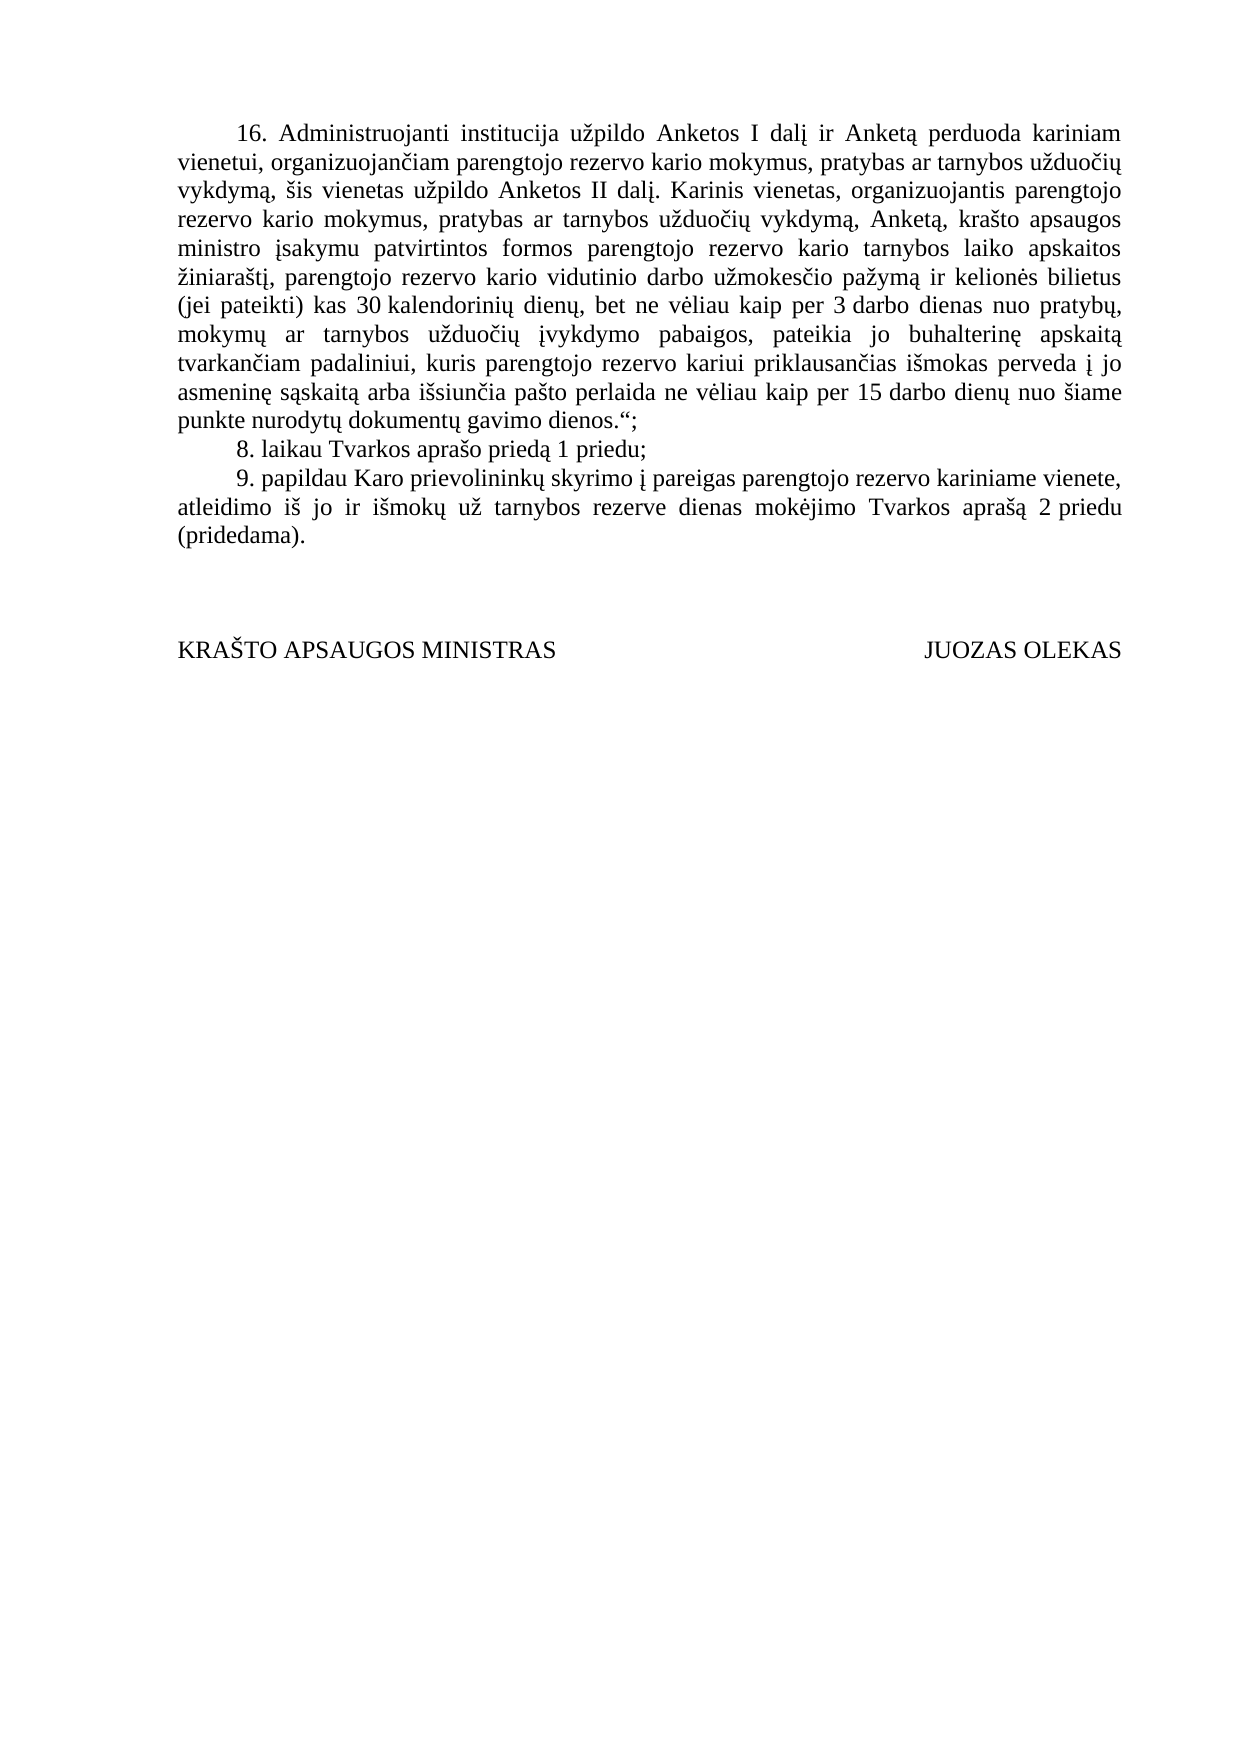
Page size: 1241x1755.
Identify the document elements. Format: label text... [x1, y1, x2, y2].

text 9. papildau Karo prievolininkų skyrimo į pareigas parengtojo rezervo kariniame vienete, atleidimo iš jo ir išmokų už tarnybos rezerve dienas mokėjimo Tvarkos aprašą 2 priedu (pridedama). [177, 463, 1122, 549]
text 8. laikau Tvarkos aprašo priedą 1 priedu; [177, 434, 1122, 463]
text Krašto apsaugos ministras Juozas Olekas [177, 636, 1122, 664]
text 16. Administruojanti institucija užpildo Anketos I dalį ir Anketą perduoda kariniam vienetui, organizuojančiam parengtojo rezervo kario mokymus, pratybas ar tarnybos užduočių vykdymą, šis vienetas užpildo Anketos II dalį. Karinis vienetas, organizuojantis parengtojo rezervo kario mokymus, pratybas ar tarnybos užduočių vykdymą, Anketą, krašto apsaugos ministro įsakymu patvirtintos formos parengtojo rezervo kario tarnybos laiko apskaitos žiniaraštį, parengtojo rezervo kario vidutinio darbo užmokesčio pažymą ir kelionės bilietus (jei pateikti) kas 30 kalendorinių dienų, bet ne vėliau kaip per 3 darbo dienas nuo pratybų, mokymų ar tarnybos užduočių įvykdymo pabaigos, pateikia jo buhalterinę apskaitą tvarkančiam padaliniui, kuris parengtojo rezervo kariui priklausančias išmokas perveda į jo asmeninę sąskaitą arba išsiunčia pašto perlaida ne vėliau kaip per 15 darbo dienų nuo šiame punkte nurodytų dokumentų gavimo dienos.“; [177, 118, 1122, 434]
